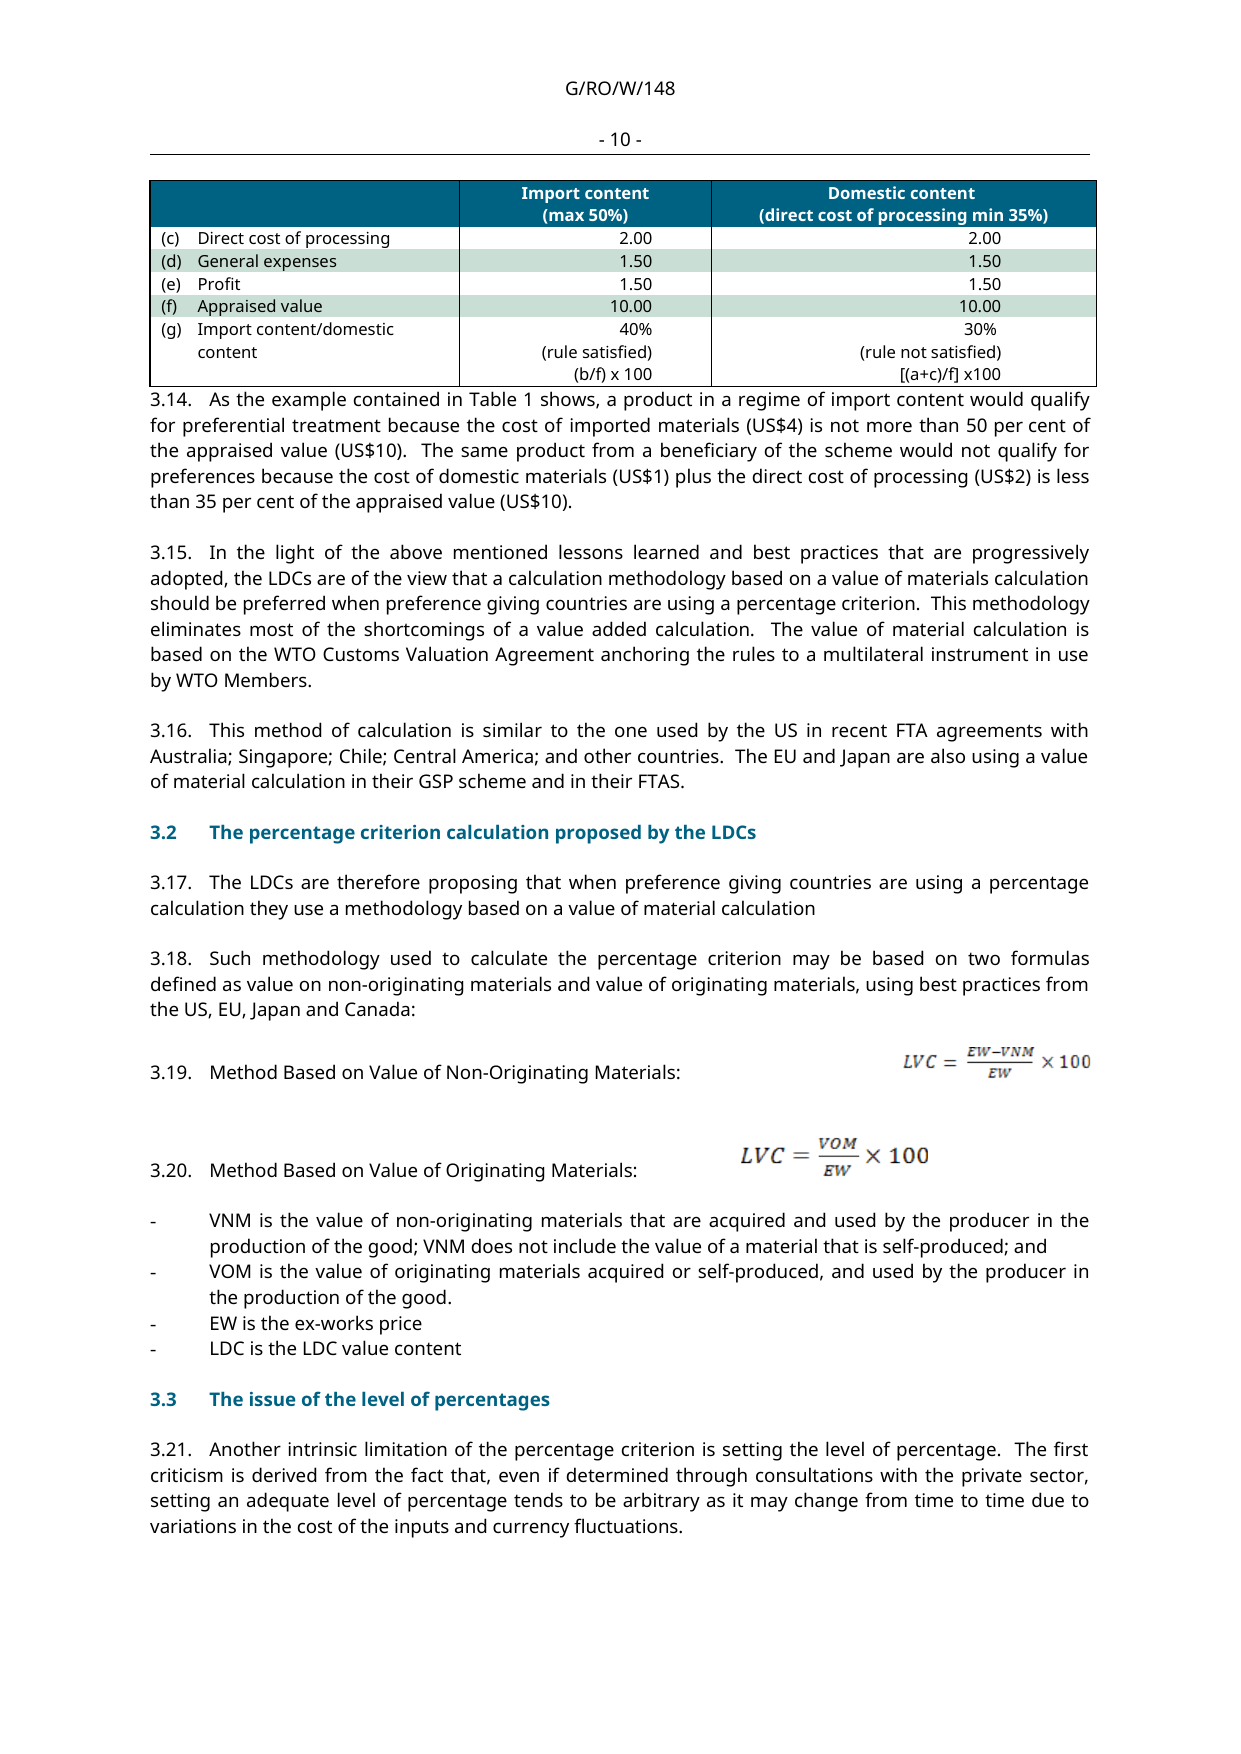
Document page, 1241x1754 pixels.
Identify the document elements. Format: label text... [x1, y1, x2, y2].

table_header [151, 181, 459, 227]
list VNM is the value of non-originating materials that are acquired and used by the producer in the production of the good; VNM does not include the value of a material that is self-produced; and [150, 1208, 1090, 1259]
table_cell 1.50 [460, 249, 711, 272]
text 3.15. In the light of the above mentioned lessons learned and best practices that are progressively adopted, the LDCs are of the view that a calculation methodology based on a value of materials calculation should be preferred when preference giving countries are using a percentage criterion. This methodology eliminates most of the shortcomings of a value added calculation. The value of material calculation is based on the WTO Customs Valuation Agreement anchoring the rules to a multilateral instrument in use by WTO Members. [150, 539, 1090, 692]
list LDC is the LDC value content [150, 1335, 1090, 1361]
subtitle 3.2 The percentage criterion calculation proposed by the LDCs [150, 819, 1090, 844]
table_cell 1.50 [460, 272, 711, 295]
table_cell 40% (rule satisfied) (b/f) x 100 [460, 318, 711, 386]
table_cell 2.00 [712, 227, 1096, 249]
subtitle 3.3 The issue of the level of percentages [150, 1386, 1090, 1411]
picture [740, 1135, 928, 1178]
picture [903, 1047, 1091, 1080]
list VOM is the value of originating materials acquired or self-produced, and used by the producer in the production of the good. [150, 1259, 1090, 1310]
text 3.16. This method of calculation is similar to the one used by the US in recent FTA agreements with Australia; Singapore; Chile; Central America; and other countries. The EU and Japan are also using a value of material calculation in their GSP scheme and in their FTAS. [150, 717, 1090, 794]
table_cell 10.00 [460, 295, 711, 317]
table_cell 30% (rule not satisfied) [(a+c)/f] x100 [712, 318, 1096, 386]
list EW is the ex-works price [150, 1310, 1090, 1335]
table_cell (f) Appraised value [151, 295, 459, 317]
text 3.20. Method Based on Value of Originating Materials: [150, 1135, 1090, 1183]
table_cell (e) Profit [151, 272, 459, 295]
table_cell 1.50 [712, 249, 1096, 272]
text 3.19. Method Based on Value of Non-Originating Materials: [150, 1047, 1090, 1110]
table_cell 1.50 [712, 272, 1096, 295]
table_cell 2.00 [460, 227, 711, 249]
table_header Import content (max 50%) [460, 181, 711, 227]
table_cell (c) Direct cost of processing [151, 227, 459, 249]
text 3.18. Such methodology used to calculate the percentage criterion may be based on two formulas defined as value on non-originating materials and value of originating materials, using best practices from the US, EU, Japan and Canada: [150, 946, 1090, 1022]
text 3.17. The LDCs are therefore proposing that when preference giving countries are using a percentage calculation they use a methodology based on a value of material calculation [150, 869, 1090, 921]
table_cell 10.00 [712, 295, 1096, 317]
text 3.21. Another intrinsic limitation of the percentage criterion is setting the level of percentage. The first criticism is derived from the fact that, even if determined through consultations with the private sector, setting an adequate level of percentage tends to be arbitrary as it may change from time to time due to variations in the cost of the inputs and currency fluctuations. [150, 1436, 1090, 1538]
table_cell (g) Import content/domestic content [151, 318, 459, 386]
table_cell (d) General expenses [151, 249, 459, 272]
table_header Domestic content (direct cost of processing min 35%) [712, 181, 1096, 227]
text 3.14. As the example contained in Table 1 shows, a product in a regime of import content would qualify for preferential treatment because the cost of imported materials (US$4) is not more than 50 per cent of the appraised value (US$10). The same product from a beneficiary of the scheme would not qualify for preferences because the cost of domestic materials (US$1) plus the direct cost of processing (US$2) is less than 35 per cent of the appraised value (US$10). [150, 387, 1090, 514]
